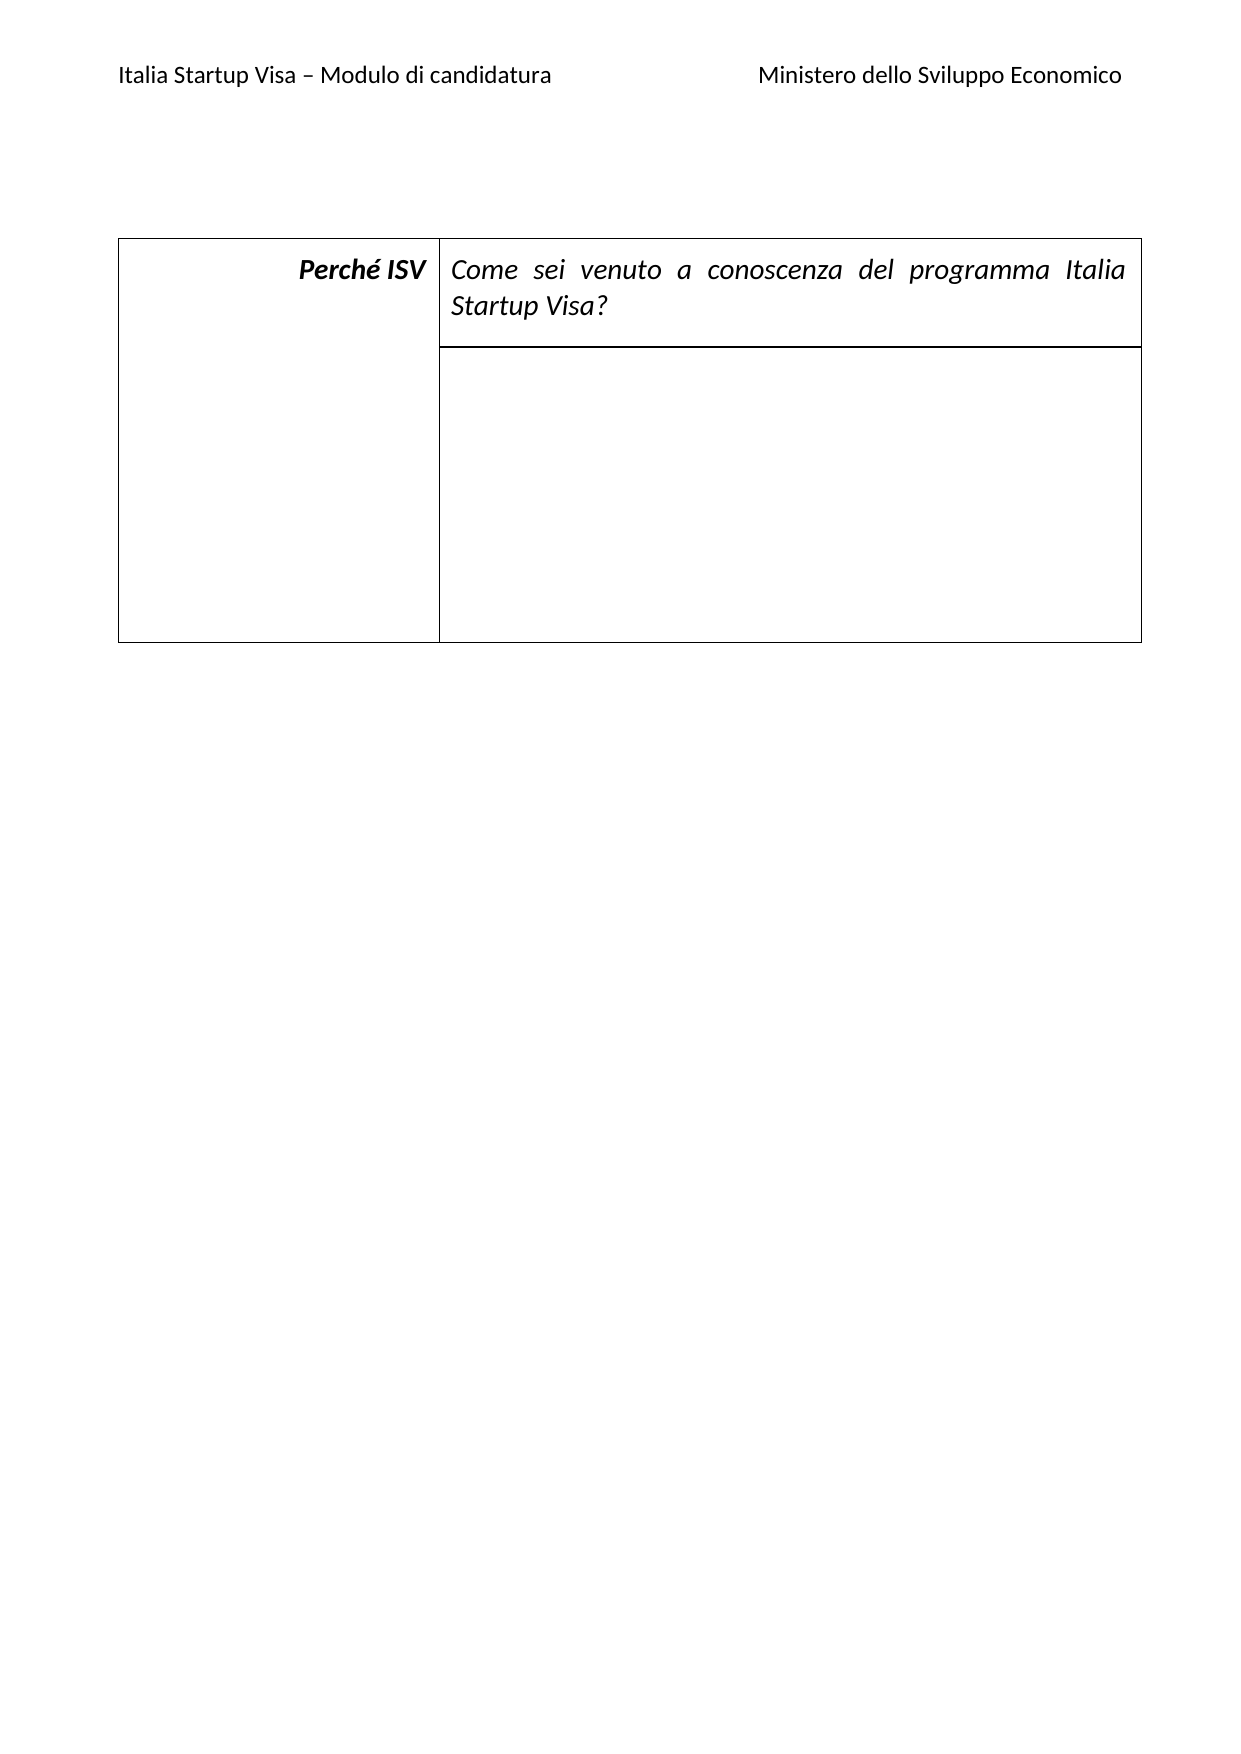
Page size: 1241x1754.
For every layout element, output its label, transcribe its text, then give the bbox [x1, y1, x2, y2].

table_header Come sei venuto a conoscenza del programma Italia Startup Visa? [440, 239, 1141, 346]
table_header Perché ISV [119, 239, 439, 642]
table_cell [440, 348, 1141, 642]
